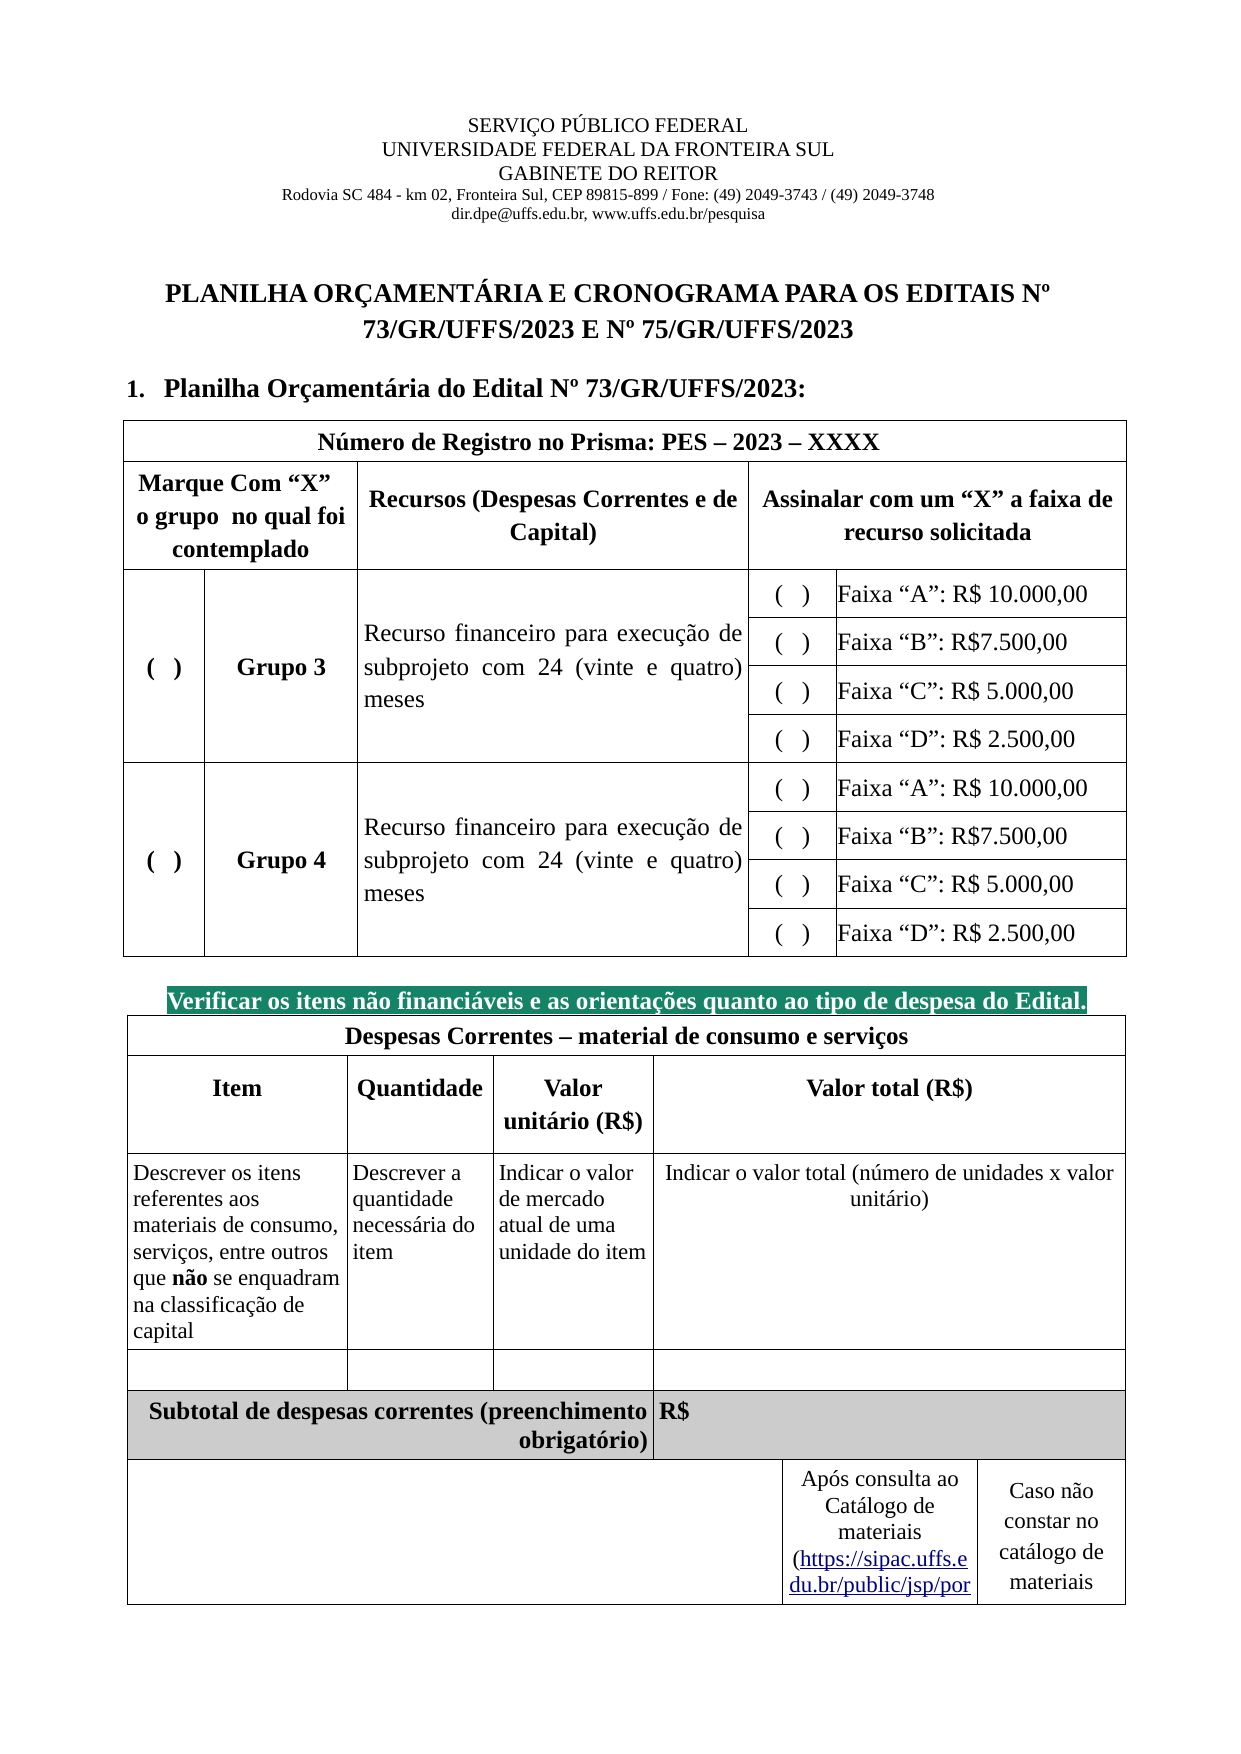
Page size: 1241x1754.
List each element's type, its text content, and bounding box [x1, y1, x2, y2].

table_cell Recurso financeiro para execução de subprojeto com 24 (vinte e quatro) meses [358, 763, 748, 956]
table_cell Recurso financeiro para execução de subprojeto com 24 (vinte e quatro) meses [358, 570, 748, 762]
table_cell R$ [654, 1391, 1125, 1459]
table_cell Faixa “C”: R$ 5.000,00 [837, 860, 1126, 908]
table_cell ( ) [749, 715, 836, 762]
table_cell Faixa “B”: R$7.500,00 [837, 618, 1126, 665]
text PLANILHA ORÇAMENTÁRIA E CRONOGRAMA PARA OS EDITAIS Nº 73/GR/UFFS/2023 E Nº 75/GR/UFFS/2023 [88, 277, 1128, 344]
table_cell [128, 1350, 347, 1390]
table_cell ( ) [749, 860, 836, 908]
table_cell Caso não constar no catálogo de materiais [978, 1460, 1125, 1603]
table_header Número de Registro no Prisma: PES – 2023 – XXXX [124, 421, 1126, 461]
table_cell Assinalar com um “X” a faixa de recurso solicitada [749, 462, 1126, 568]
table_cell ( ) [749, 763, 836, 811]
table_cell Faixa “A”: R$ 10.000,00 [837, 570, 1126, 617]
table_cell ( ) [124, 763, 204, 956]
table_cell [494, 1350, 653, 1390]
table_header Despesas Correntes – material de consumo e serviços [128, 1016, 1125, 1055]
text Verificar os itens não financiáveis e as orientações quanto ao tipo de despesa do Edital. [88, 986, 1128, 1014]
table_cell Quantidade [348, 1056, 493, 1153]
table_cell Faixa “A”: R$ 10.000,00 [837, 763, 1126, 811]
table_cell Grupo 3 [205, 570, 357, 762]
table_cell Subtotal de despesas correntes (preenchimento obrigatório) [128, 1391, 653, 1459]
table_cell [128, 1460, 782, 1603]
table_cell [654, 1350, 1125, 1390]
table_cell Grupo 4 [205, 763, 357, 956]
list Planilha Orçamentária do Edital Nº 73/GR/UFFS/2023: [126, 372, 1128, 404]
table_cell Recursos (Despesas Correntes e de Capital) [358, 462, 748, 568]
table_cell Indicar o valor de mercado atual de uma unidade do item [494, 1154, 653, 1349]
table_cell Marque Com “X” o grupo no qual foi contemplado [124, 462, 357, 568]
table_cell [348, 1350, 493, 1390]
table_cell Faixa “D”: R$ 2.500,00 [837, 715, 1126, 762]
table_cell ( ) [749, 909, 836, 956]
table_cell ( ) [124, 570, 204, 762]
table_cell Faixa “B”: R$7.500,00 [837, 812, 1126, 859]
table_cell ( ) [749, 618, 836, 665]
table_cell Faixa “C”: R$ 5.000,00 [837, 666, 1126, 714]
table_cell ( ) [749, 666, 836, 714]
table_cell Faixa “D”: R$ 2.500,00 [837, 909, 1126, 956]
table_cell ( ) [749, 812, 836, 859]
table_cell Item [128, 1056, 347, 1153]
table_cell Valor total (R$) [654, 1056, 1125, 1153]
table_cell Descrever a quantidade necessária do item [348, 1154, 493, 1349]
table_cell Descrever os itens referentes aos materiais de consumo, serviços, entre outros que não se enquadram na classificação de capital [128, 1154, 347, 1349]
table_cell Após consulta ao Catálogo de materiais (https://sipac.uffs.edu.br/public/jsp/por [783, 1460, 977, 1603]
table_cell Indicar o valor total (número de unidades x valor unitário) [654, 1154, 1125, 1349]
table_cell ( ) [749, 570, 836, 617]
table_cell Valor unitário (R$) [494, 1056, 653, 1153]
